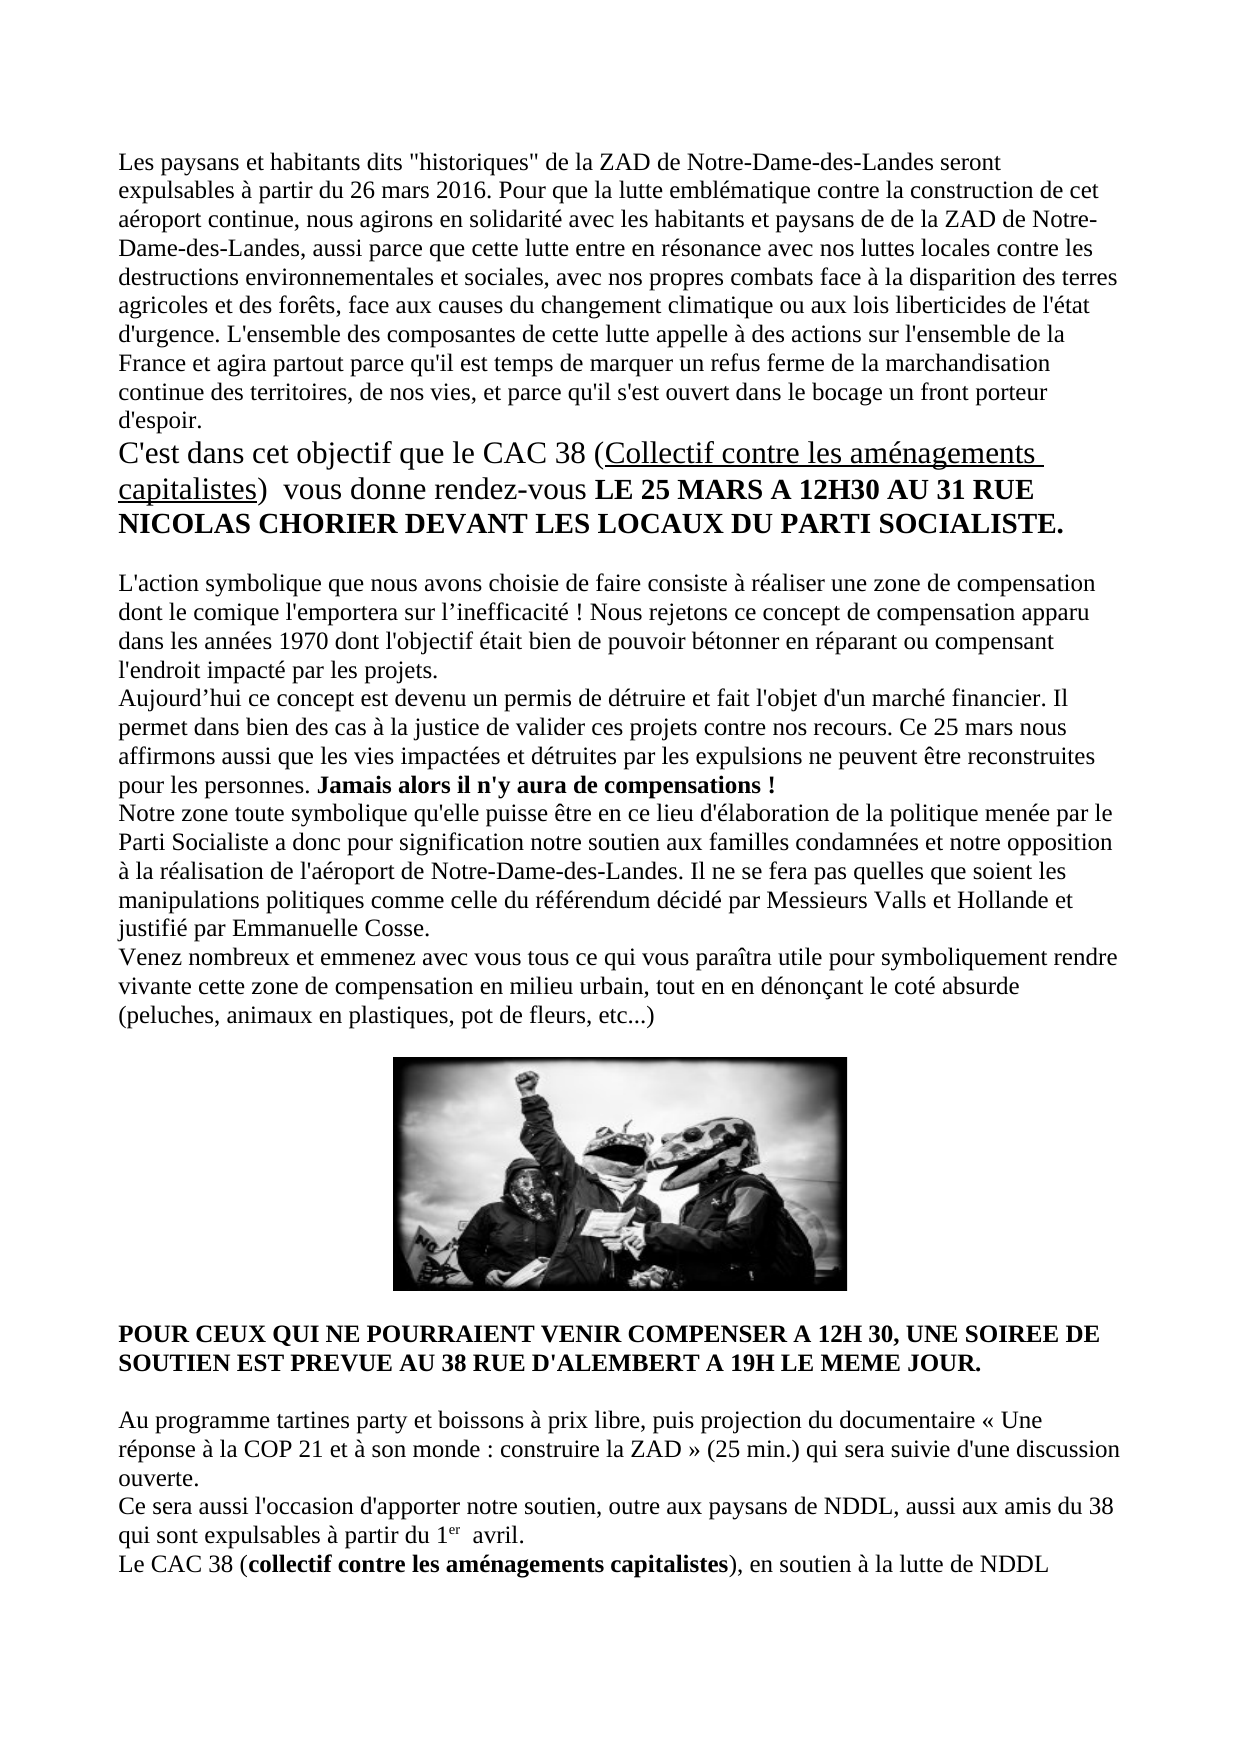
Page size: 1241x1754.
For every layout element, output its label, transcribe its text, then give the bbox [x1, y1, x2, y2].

picture [393, 1057, 848, 1291]
text Aujourd’hui ce concept est devenu un permis de détruire et fait l'objet d'un marché financier. Il permet dans bien des cas à la justice de valider ces projets contre nos recours. Ce 25 mars nous affirmons aussi que les vies impactées et détruites par les expulsions ne peuvent être reconstruites pour les personnes. Jamais alors il n'y aura de compensations ! [118, 683, 1122, 798]
text POUR CEUX QUI NE POURRAIENT VENIR COMPENSER A 12H 30, UNE SOIREE DE SOUTIEN EST PREVUE AU 38 RUE D'ALEMBERT A 19H LE MEME JOUR. [118, 1319, 1122, 1376]
text C'est dans cet objectif que le CAC 38 (Collectif contre les aménagements capitalistes) vous donne rendez-vous LE 25 MARS A 12H30 AU 31 RUE NICOLAS CHORIER DEVANT LES LOCAUX DU PARTI SOCIALISTE. [118, 434, 1122, 540]
text (peluches, animaux en plastiques, pot de fleurs, etc...) [118, 1000, 1122, 1028]
text Ce sera aussi l'occasion d'apporter notre soutien, outre aux paysans de NDDL, aussi aux amis du 38 [118, 1491, 1122, 1520]
text Les paysans et habitants dits "historiques" de la ZAD de Notre-Dame-des-Landes seront expulsables à partir du 26 mars 2016. Pour que la lutte emblématique contre la construction de cet aéroport continue, nous agirons en solidarité avec les habitants et paysans de de la ZAD de Notre-Dame-des-Landes, aussi parce que cette lutte entre en résonance avec nos luttes locales contre les destructions environnementales et sociales, avec nos propres combats face à la disparition des terres agricoles et des forêts, face aux causes du changement climatique ou aux lois liberticides de l'état d'urgence. L'ensemble des composantes de cette lutte appelle à des actions sur l'ensemble de la France et agira partout parce qu'il est temps de marquer un refus ferme de la marchandisation continue des territoires, de nos vies, et parce qu'il s'est ouvert dans le bocage un front porteur d'espoir. [118, 147, 1122, 434]
text Le CAC 38 (collectif contre les aménagements capitalistes), en soutien à la lutte de NDDL [118, 1549, 1122, 1578]
text L'action symbolique que nous avons choisie de faire consiste à réaliser une zone de compensation dont le comique l'emportera sur l’inefficacité ! Nous rejetons ce concept de compensation apparu dans les années 1970 dont l'objectif était bien de pouvoir bétonner en réparant ou compensant l'endroit impacté par les projets. [118, 568, 1122, 683]
text Notre zone toute symbolique qu'elle puisse être en ce lieu d'élaboration de la politique menée par le Parti Socialiste a donc pour signification notre soutien aux familles condamnées et notre opposition à la réalisation de l'aéroport de Notre-Dame-des-Landes. Il ne se fera pas quelles que soient les manipulations politiques comme celle du référendum décidé par Messieurs Valls et Hollande et justifié par Emmanuelle Cosse. [118, 798, 1122, 942]
text qui sont expulsables à partir du 1er avril. [118, 1520, 1122, 1549]
text Au programme tartines party et boissons à prix libre, puis projection du documentaire « Une réponse à la COP 21 et à son monde : construire la ZAD » (25 min.) qui sera suivie d'une discussion ouverte. [118, 1405, 1122, 1491]
text Venez nombreux et emmenez avec vous tous ce qui vous paraîtra utile pour symboliquement rendre vivante cette zone de compensation en milieu urbain, tout en en dénonçant le coté absurde [118, 942, 1122, 1000]
